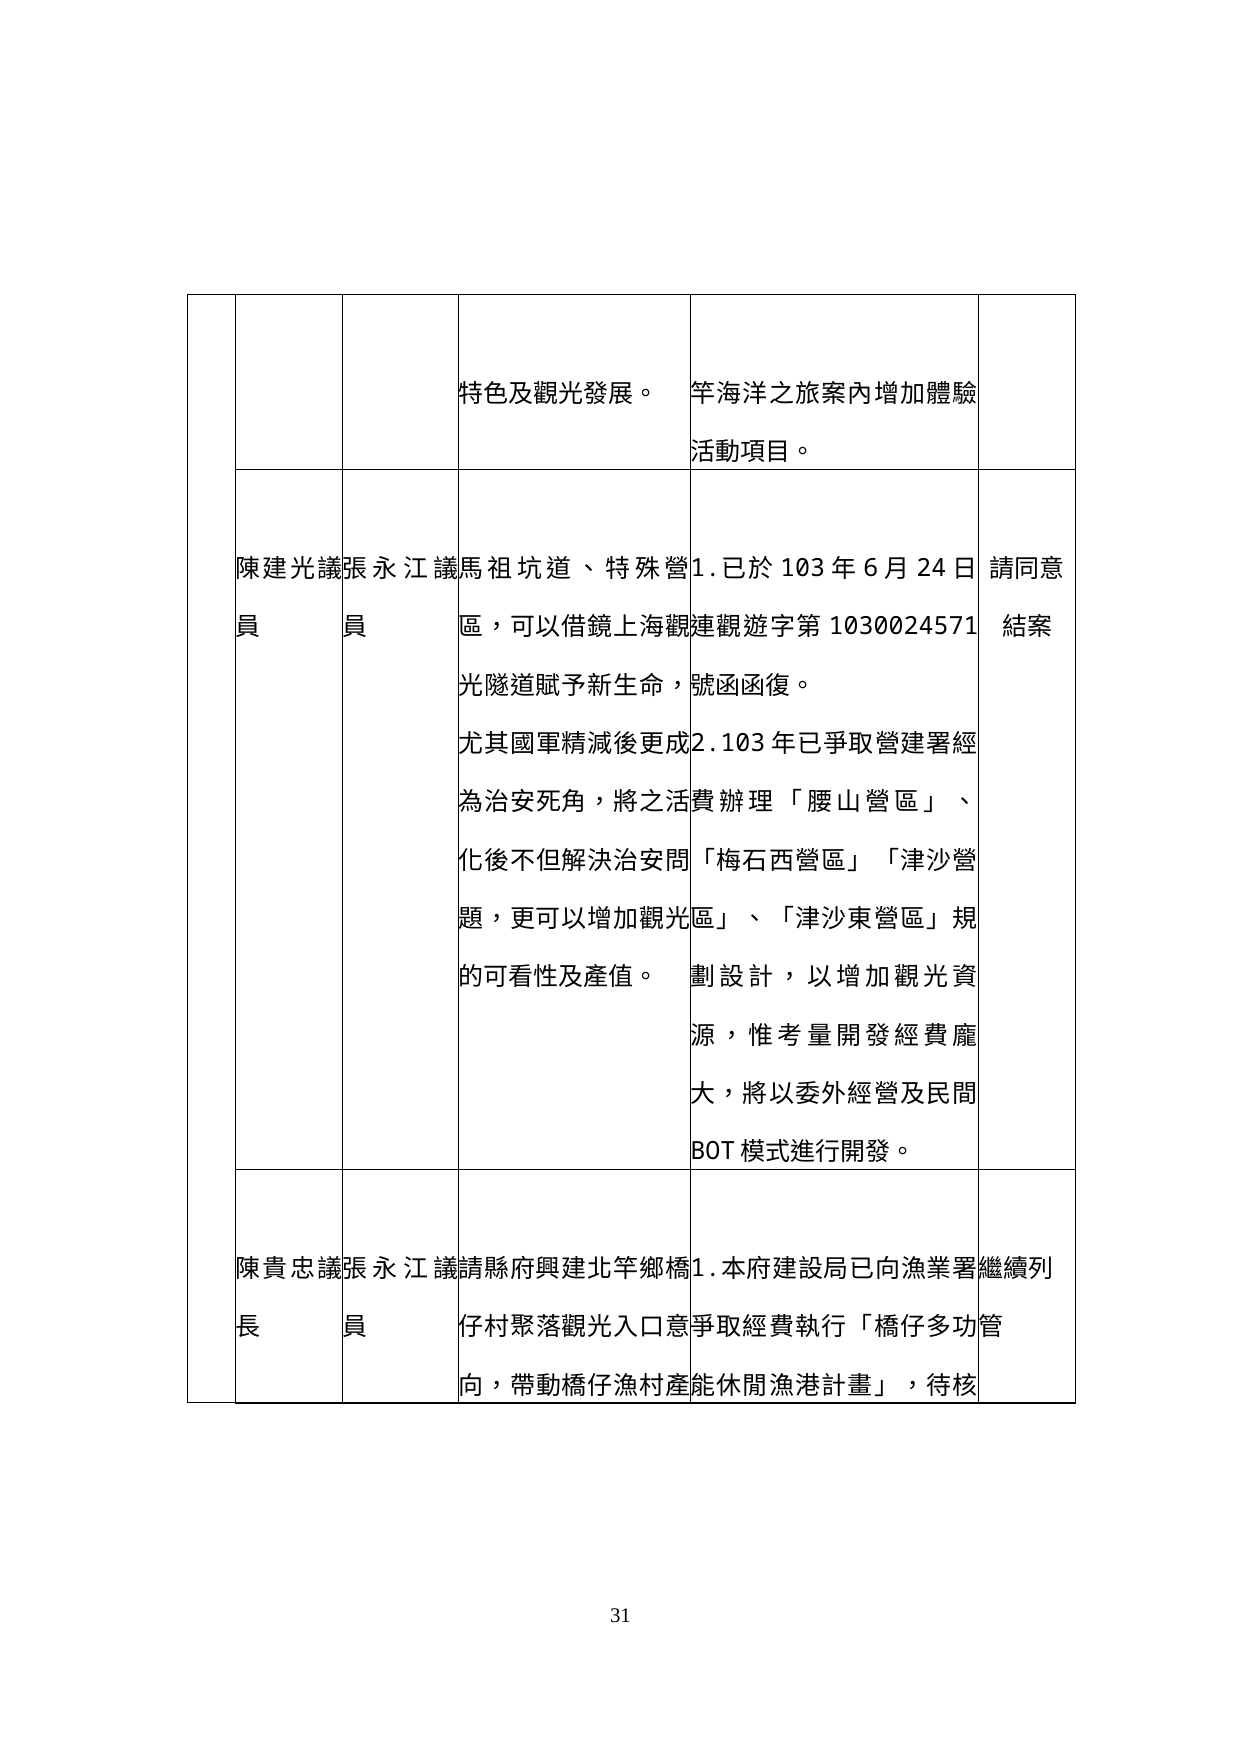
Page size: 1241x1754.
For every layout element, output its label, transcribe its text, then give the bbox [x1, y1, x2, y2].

table_cell 請縣府興建北竿鄉橋仔村聚落觀光入口意向，帶動橋仔漁村產 [459, 1170, 690, 1402]
table_cell 竿海洋之旅案內增加體驗活動項目。 [691, 295, 978, 469]
table_cell [979, 295, 1075, 469]
table_cell 陳貴忠議長 [236, 1170, 342, 1402]
table_cell 馬祖坑道、特殊營區，可以借鏡上海觀光隧道賦予新生命，尤其國軍精減後更成為治安死角，將之活化後不但解決治安問題，更可以增加觀光的可看性及產值。 [459, 470, 690, 1169]
table_cell 陳建光議員 [236, 470, 342, 1169]
table_cell 1.本府建設局已向漁業署爭取經費執行「橋仔多功能休閒漁港計畫」，待核 [691, 1170, 978, 1402]
table_cell [236, 295, 342, 469]
table_cell [343, 295, 458, 469]
table_cell 繼續列管 [979, 1170, 1075, 1402]
table_cell 特色及觀光發展。 [459, 295, 690, 469]
table_cell 請同意 結案 [979, 470, 1075, 1169]
table_cell 1.已於103年6月24日連觀遊字第1030024571號函函復。 2.103年已爭取營建署經費辦理「腰山營區」、「梅石西營區」「津沙營區」、「津沙東營區」規劃設計，以增加觀光資源，惟考量開發經費龐大，將以委外經營及民間BOT模式進行開發。 [691, 470, 978, 1169]
table_cell 張永江議員 [343, 470, 458, 1169]
table_cell 張永江議員 [343, 1170, 458, 1402]
